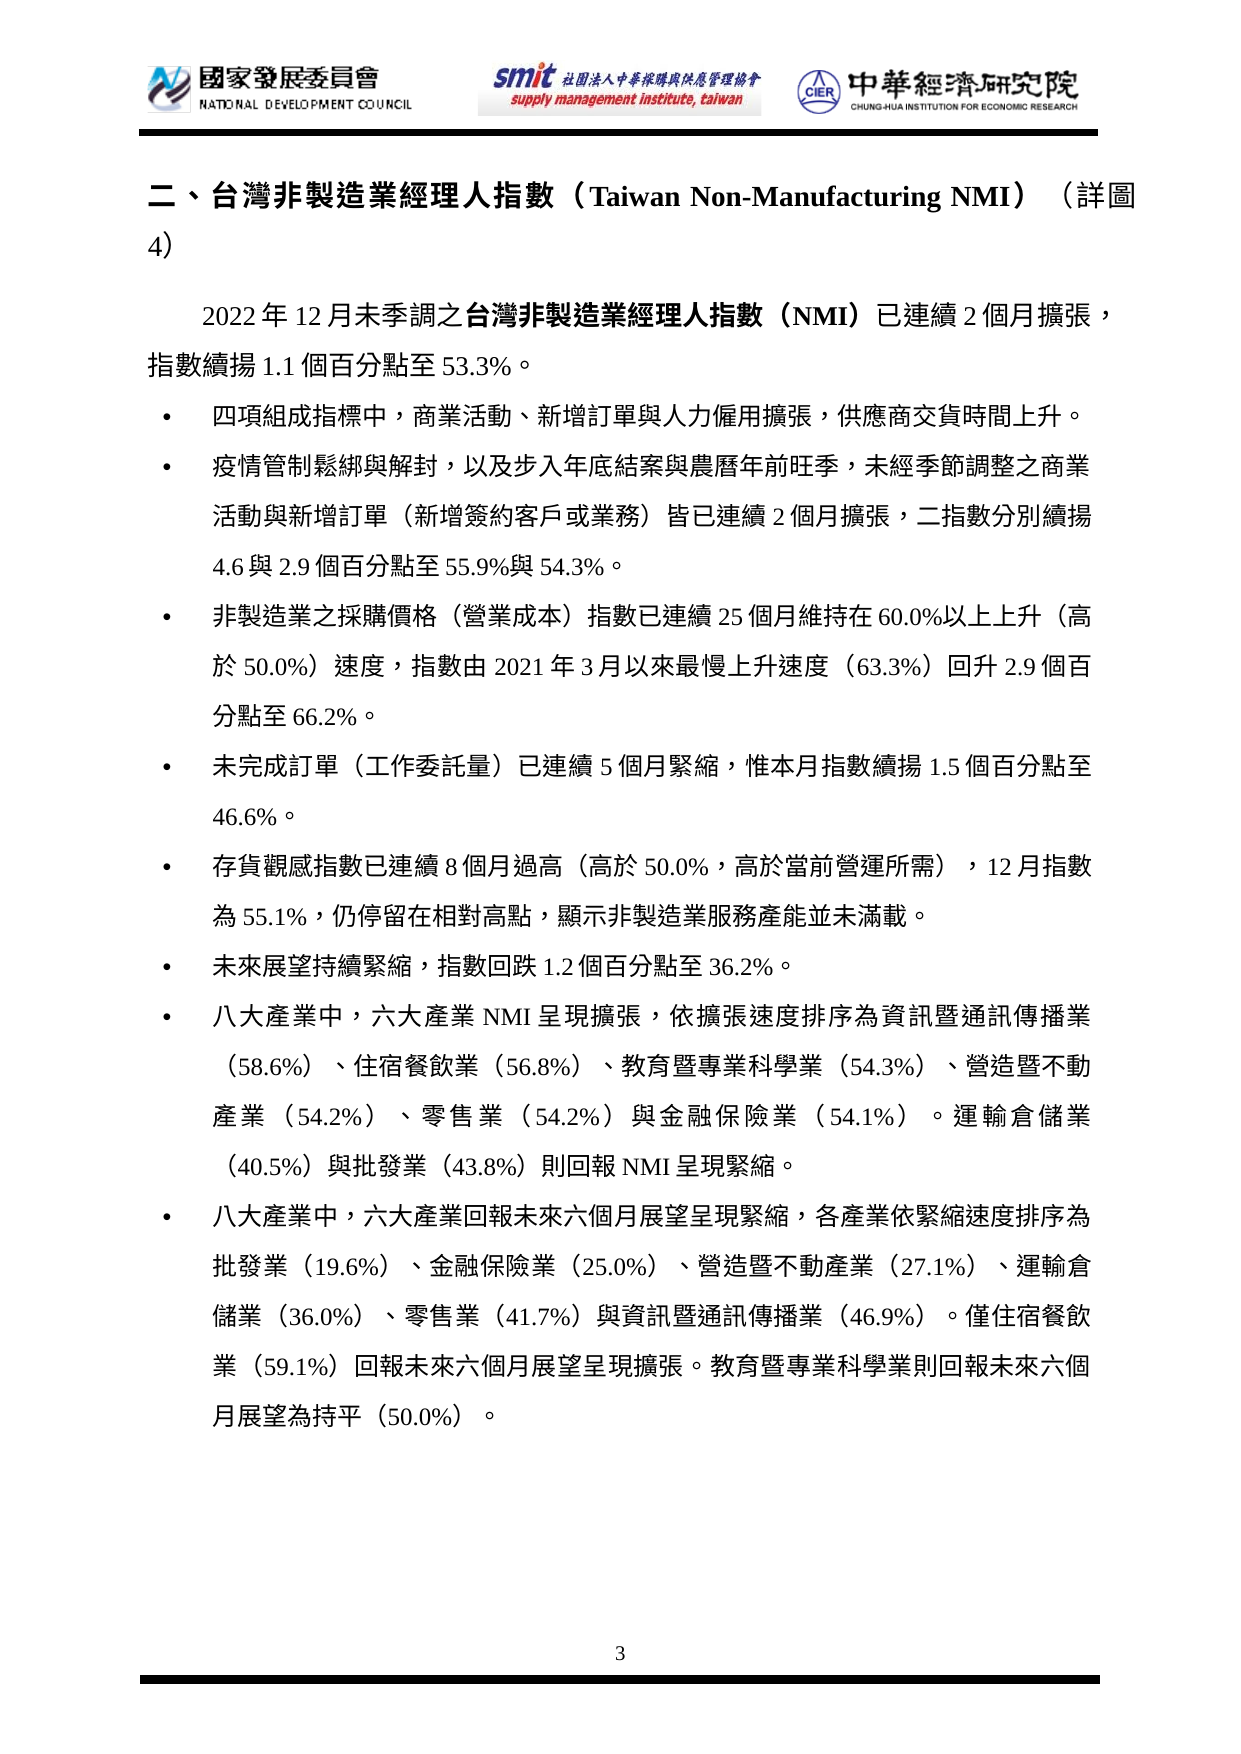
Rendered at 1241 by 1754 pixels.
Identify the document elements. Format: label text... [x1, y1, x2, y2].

list 八大產業中，六大產業NMI呈現擴張，依擴張速度排序為資訊暨通訊傳播業（58.6%）、住宿餐飲業（56.8%）、教育暨專業科學業（54.3%）、營造暨不動產業（54.2%）、零售業（54.2%）與金融保險業（54.1%）。運輸倉儲業（40.5%）與批發業（43.8%）則回報NMI呈現緊縮。 [162, 985, 1092, 1185]
list 存貨觀感指數已連續8個月過高（高於50.0%，高於當前營運所需），12月指數為55.1%，仍停留在相對高點，顯示非製造業服務產能並未滿載。 [162, 835, 1092, 935]
list 未完成訂單（工作委託量）已連續5個月緊縮，惟本月指數續揚1.5個百分點至46.6%。 [162, 735, 1092, 835]
list 疫情管制鬆綁與解封，以及步入年底結案與農曆年前旺季，未經季節調整之商業活動與新增訂單（新增簽約客戶或業務）皆已連續2個月擴張，二指數分別續揚4.6與2.9個百分點至55.9%與54.3%。 [162, 435, 1092, 585]
list 未來展望持續緊縮，指數回跌1.2個百分點至36.2%。 [162, 935, 1092, 985]
picture [783, 53, 1092, 131]
picture [477, 60, 762, 116]
list 八大產業中，六大產業回報未來六個月展望呈現緊縮，各產業依緊縮速度排序為批發業（19.6%）、金融保險業（25.0%）、營造暨不動產業（27.1%）、運輸倉儲業（36.0%）、零售業（41.7%）與資訊暨通訊傳播業（46.9%）。僅住宿餐飲業（59.1%）回報未來六個月展望呈現擴張。教育暨專業科學業則回報未來六個月展望為持平（50.0%）。 [162, 1185, 1092, 1435]
text 二、台灣非製造業經理人指數（Taiwan Non-Manufacturing NMI）（詳圖4） [148, 166, 1137, 266]
list 非製造業之採購價格（營業成本）指數已連續25個月維持在60.0%以上上升（高於50.0%）速度，指數由2021年3月以來最慢上升速度（63.3%）回升2.9個百分點至66.2%。 [162, 585, 1092, 735]
list 四項組成指標中，商業活動、新增訂單與人力僱用擴張，供應商交貨時間上升。 [162, 385, 1092, 435]
text 2022年12月未季調之台灣非製造業經理人指數（NMI）已連續2個月擴張，指數續揚1.1個百分點至53.3%。 [148, 285, 1092, 385]
picture [147, 55, 437, 130]
